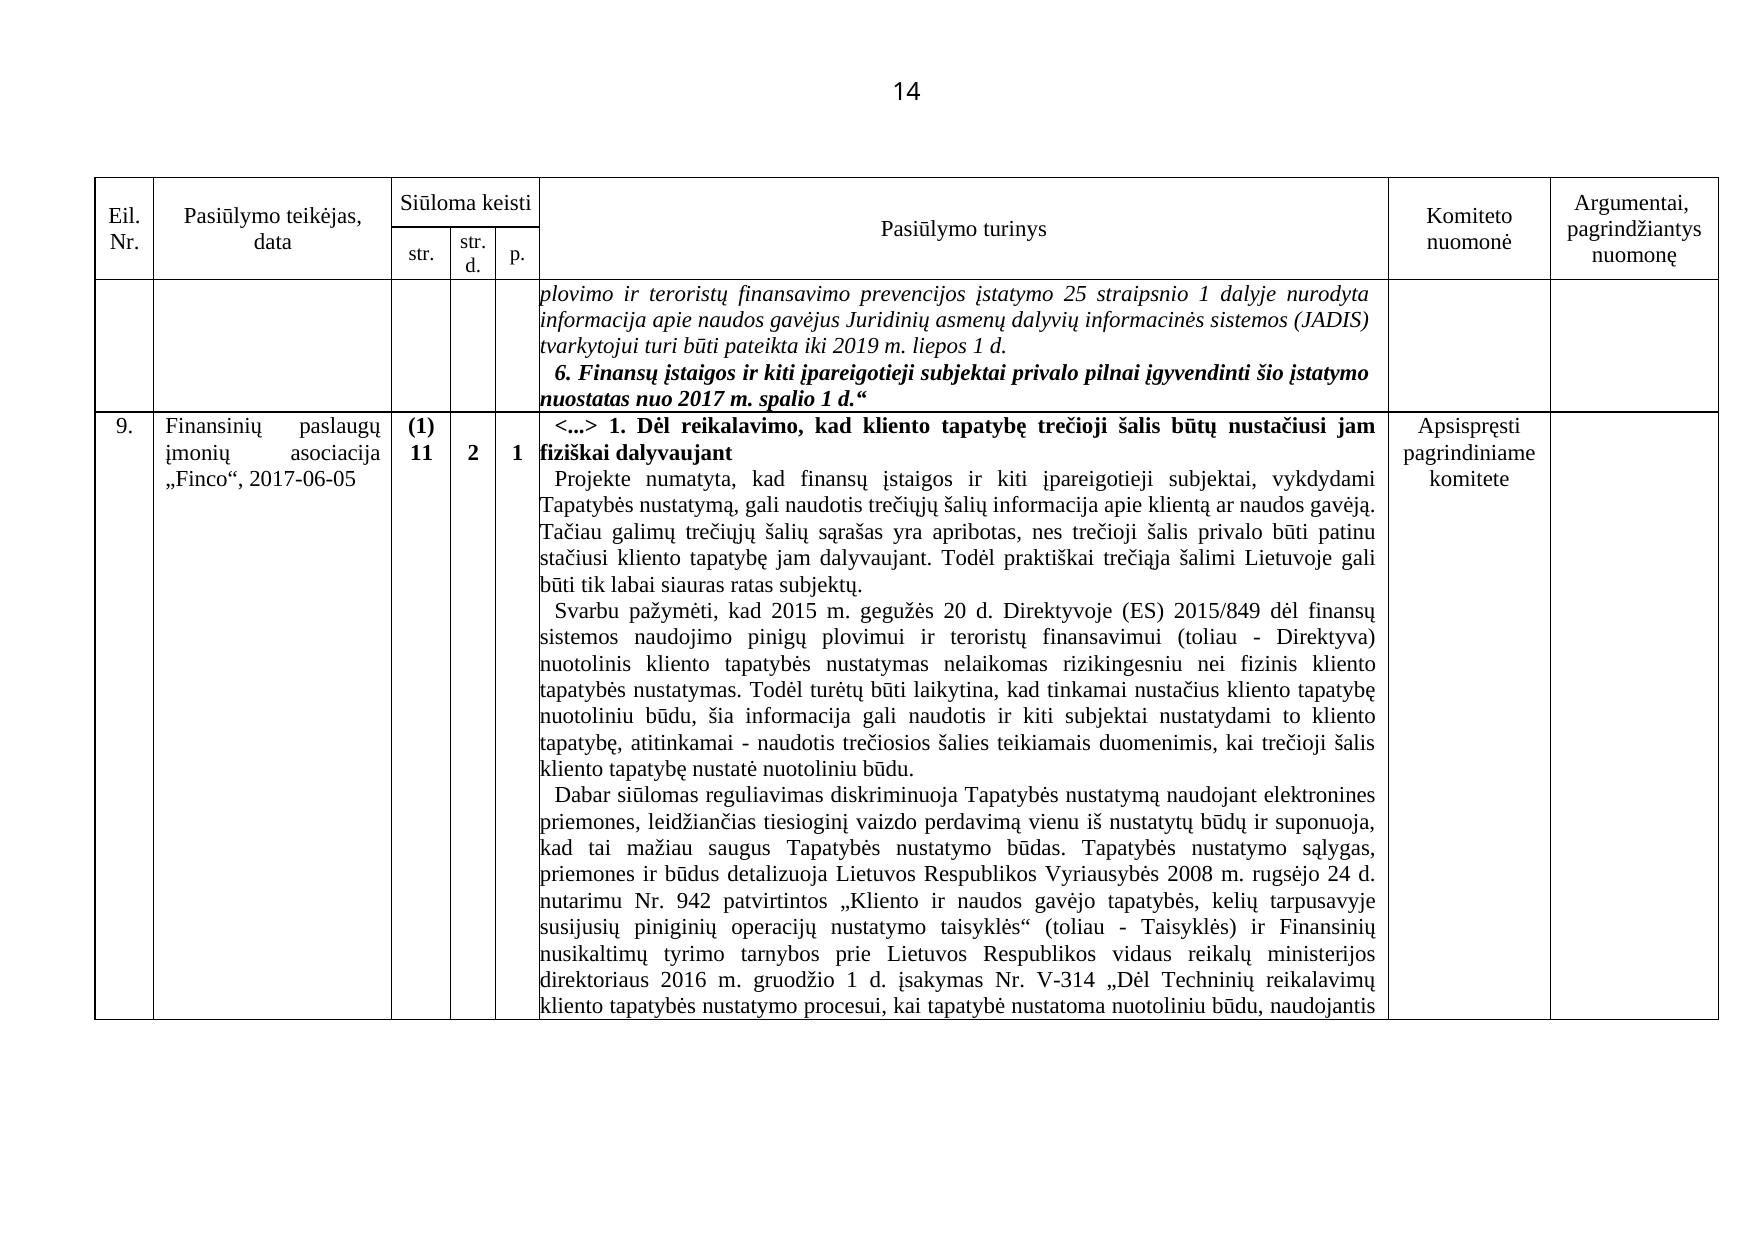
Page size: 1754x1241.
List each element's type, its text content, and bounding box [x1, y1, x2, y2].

table_cell p. [496, 228, 539, 279]
table_cell [451, 280, 495, 411]
table_header Eil. Nr. [96, 178, 153, 279]
table_cell Apsispręsti pagrindiniame komitete [1389, 413, 1550, 1019]
table_cell str. [392, 228, 450, 279]
table_cell str. d. [451, 228, 495, 279]
table_cell [96, 280, 153, 411]
table_header Komiteto nuomonė [1389, 178, 1550, 279]
table_header Pasiūlymo teikėjas, data [154, 178, 391, 279]
table_cell 2 [451, 413, 495, 1019]
table_header Pasiūlymo turinys [540, 178, 1388, 279]
table_cell [392, 280, 450, 411]
table_cell [1551, 413, 1718, 1019]
table_cell Finansinių paslaugų įmonių asociacija „Finco“, 2017-06-05 [154, 413, 391, 1019]
table_cell [1551, 280, 1718, 411]
table_cell [1389, 280, 1550, 411]
table_cell 1 [496, 413, 539, 1019]
table_cell [154, 280, 391, 411]
table_cell [496, 280, 539, 411]
table_cell 9. [96, 413, 153, 1019]
table_header Siūloma keisti [392, 178, 539, 226]
table_header Argumentai, pagrindžiantys nuomonę [1551, 178, 1718, 279]
table_cell <...> 1. Dėl reikalavimo, kad kliento tapatybę trečioji šalis būtų nustačiusi jam fiziškai dalyvaujant Projekte numatyta, kad finansų įstaigos ir kiti įpareigotieji subjektai, vykdydami Tapatybės nustatymą, gali naudotis trečiųjų šalių informacija apie klientą ar naudos gavėją. Tačiau galimų trečiųjų šalių sąrašas yra apribotas, nes trečioji šalis privalo būti patinu stačiusi kliento tapatybę jam dalyvaujant. Todėl praktiškai trečiąja šalimi Lietuvoje gali būti tik labai siauras ratas subjektų. Svarbu pažymėti, kad 2015 m. gegužės 20 d. Direktyvoje (ES) 2015/849 dėl finansų sistemos naudojimo pinigų plovimui ir teroristų finansavimui (toliau - Direktyva) nuotolinis kliento tapatybės nustatymas nelaikomas rizikingesniu nei fizinis kliento tapatybės nustatymas. Todėl turėtų būti laikytina, kad tinkamai nustačius kliento tapatybę nuotoliniu būdu, šia informacija gali naudotis ir kiti subjektai nustatydami to kliento tapatybę, atitinkamai - naudotis trečiosios šalies teikiamais duomenimis, kai trečioji šalis kliento tapatybę nustatė nuotoliniu būdu. Dabar siūlomas reguliavimas diskriminuoja Tapatybės nustatymą naudojant elektronines priemones, leidžiančias tiesioginį vaizdo perdavimą vienu iš nustatytų būdų ir suponuoja, kad tai mažiau saugus Tapatybės nustatymo būdas. Tapatybės nustatymo sąlygas, priemones ir būdus detalizuoja Lietuvos Respublikos Vyriausybės 2008 m. rugsėjo 24 d. nutarimu Nr. 942 patvirtintos „Kliento ir naudos gavėjo tapatybės, kelių tarpusavyje susijusių piniginių operacijų nustatymo taisyklės“ (toliau - Taisyklės) ir Finansinių nusikaltimų tyrimo tarnybos prie Lietuvos Respublikos vidaus reikalų ministerijos direktoriaus 2016 m. gruodžio 1 d. įsakymas Nr. V-314 „Dėl Techninių reikalavimų kliento tapatybės nustatymo procesui, kai tapatybė nustatoma nuotoliniu būdu, naudojantis [540, 413, 1388, 1019]
table_cell plovimo ir teroristų finansavimo prevencijos įstatymo 25 straipsnio 1 dalyje nurodyta informacija apie naudos gavėjus Juridinių asmenų dalyvių informacinės sistemos (JADIS) tvarkytojui turi būti pateikta iki 2019 m. liepos 1 d. 6. Finansų įstaigos ir kiti įpareigotieji subjektai privalo pilnai įgyvendinti šio įstatymo nuostatas nuo 2017 m. spalio 1 d.“ [540, 280, 1388, 411]
table_cell (1) 11 [392, 413, 450, 1019]
